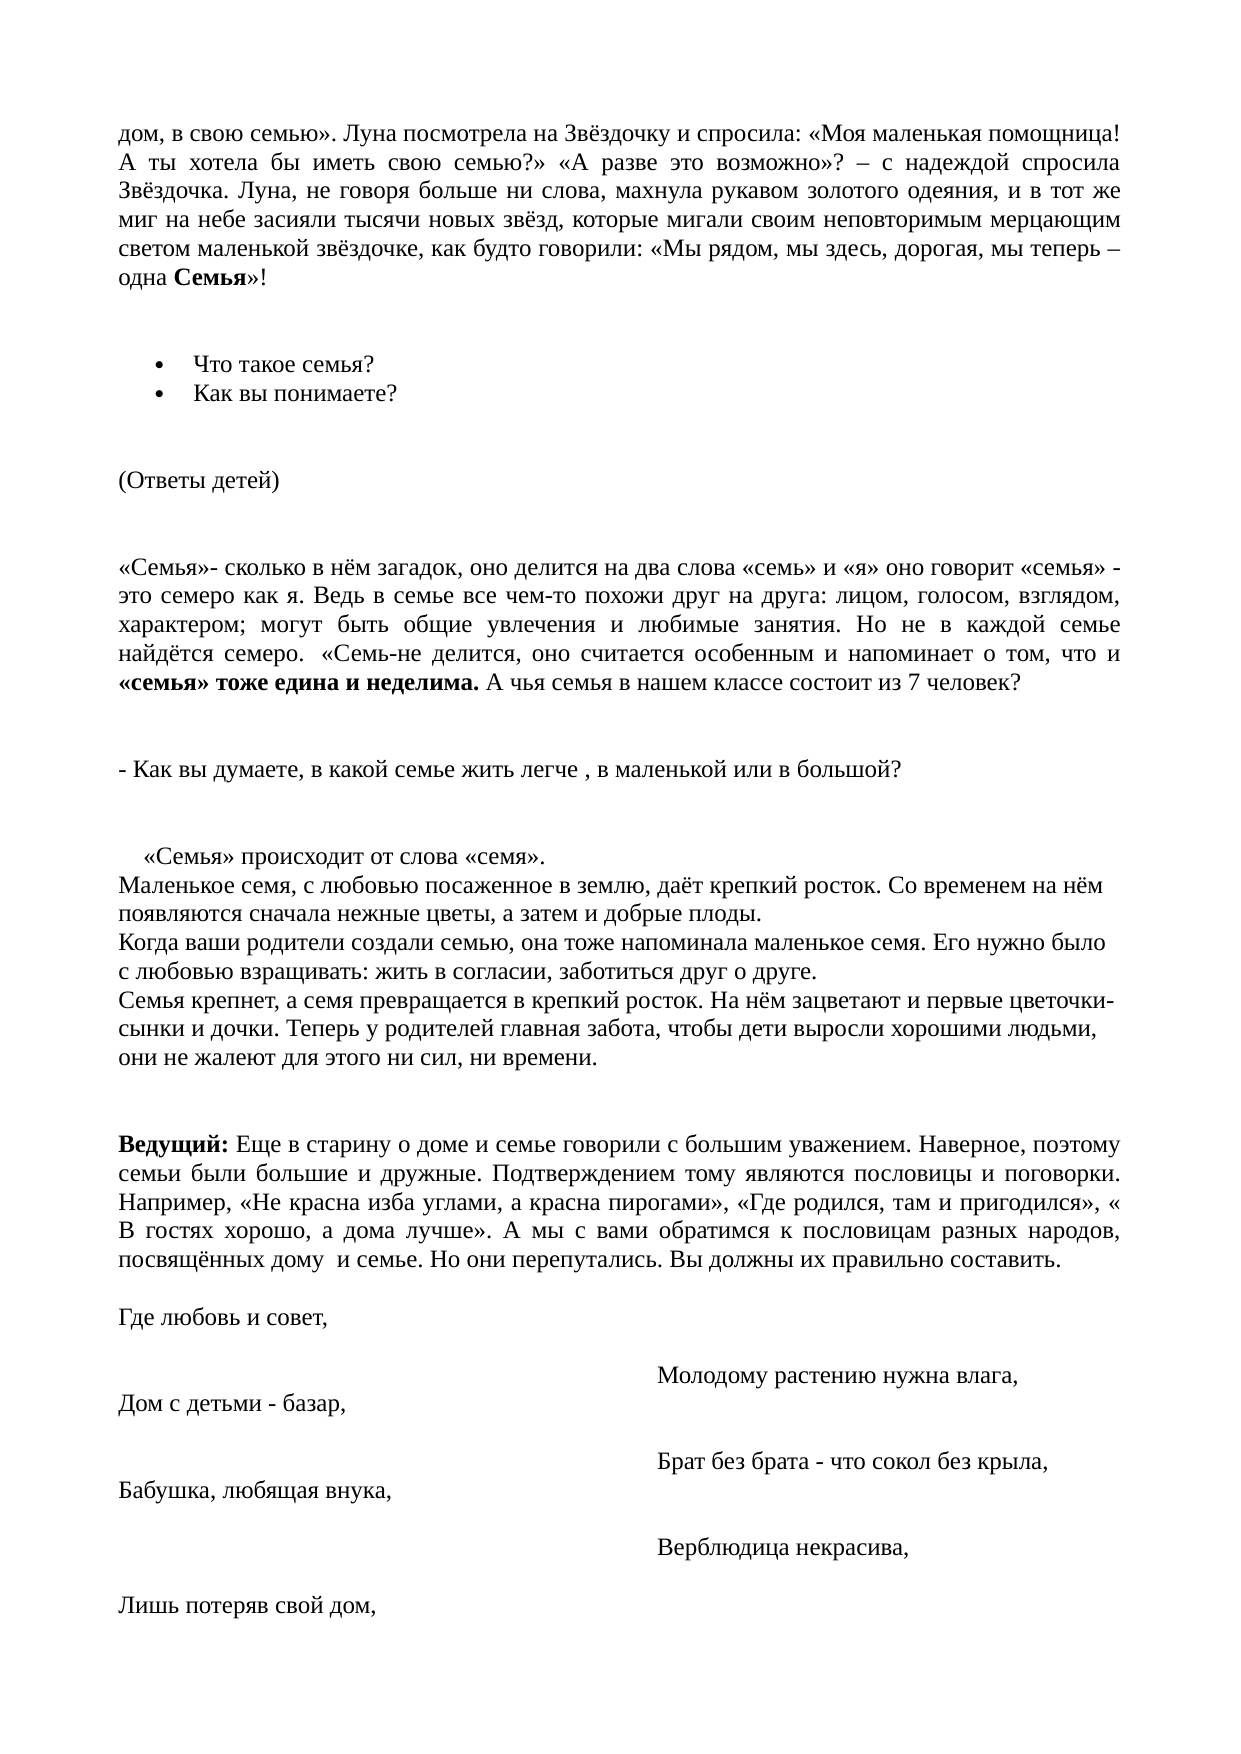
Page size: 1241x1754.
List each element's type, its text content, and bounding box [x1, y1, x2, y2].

list Как вы понимаете? [156, 378, 1122, 406]
text «Семья»- сколько в нём загадок, оно делится на два слова «семь» и «я» оно говорит «семья» - это семеро как я. Ведь в семье все чем-то похожи друг на друга: лицом, голосом, взглядом, характером; могут быть общие увлечения и любимые занятия. Но не в каждой семье найдётся семеро. «Семь-не делится, оно считается особенным и напоминает о том, что и «семья» тоже едина и неделима. А чья семья в нашем классе состоит из 7 человек? [118, 552, 1122, 696]
text (Ответы детей) [118, 465, 1122, 493]
text дом, в свою семью». Луна посмотрела на Звёздочку и спросила: «Моя маленькая помощница! А ты хотела бы иметь свою семью?» «А разве это возможно»? – с надеждой спросила Звёздочка. Луна, не говоря больше ни слова, махнула рукавом золотого одеяния, и в тот же миг на небе засияли тысячи новых звёзд, которые мигали своим неповторимым мерцающим светом маленькой звёздочке, как будто говорили: «Мы рядом, мы здесь, дорогая, мы теперь – одна Семья»! [118, 118, 1122, 291]
text Молодому растению нужна влага, [657, 1360, 1122, 1388]
text Лишь потеряв свой дом, [118, 1590, 583, 1618]
text - Как вы думаете, в какой семье жить легче , в маленькой или в большой? [118, 754, 1122, 783]
text Брат без брата - что сокол без крыла, [657, 1446, 1122, 1475]
text Верблюдица некрасива, [657, 1532, 1122, 1561]
list Что такое семья? [156, 349, 1122, 378]
text Ведущий: Еще в старину о доме и семье говорили с большим уважением. Наверное, поэтому семьи были большие и дружные. Подтверждением тому являются пословицы и поговорки. Например, «Не красна изба углами, а красна пирогами», «Где родился, там и пригодился», « В гостях хорошо, а дома лучше». А мы с вами обратимся к пословицам разных народов, посвящённых дому и семье. Но они перепутались. Вы должны их правильно составить. [118, 1129, 1122, 1273]
text «Семья» происходит от слова «семя». Маленькое семя, с любовью посаженное в землю, даёт крепкий росток. Со временем на нём появляются сначала нежные цветы, а затем и добрые плоды. Когда ваши родители создали семью, она тоже напоминала маленькое семя. Его нужно было с любовью взращивать: жить в согласии, заботиться друг о друге. Семья крепнет, а семя превращается в крепкий росток. На нём зацветают и первые цветочки- сынки и дочки. Теперь у родителей главная забота, чтобы дети выросли хорошими людьми, они не жалеют для этого ни сил, ни времени. [118, 841, 1122, 1071]
text Дом с детьми - базар, [118, 1388, 583, 1417]
text Где любовь и совет, [118, 1302, 583, 1331]
text Бабушка, любящая внука, [118, 1475, 583, 1503]
